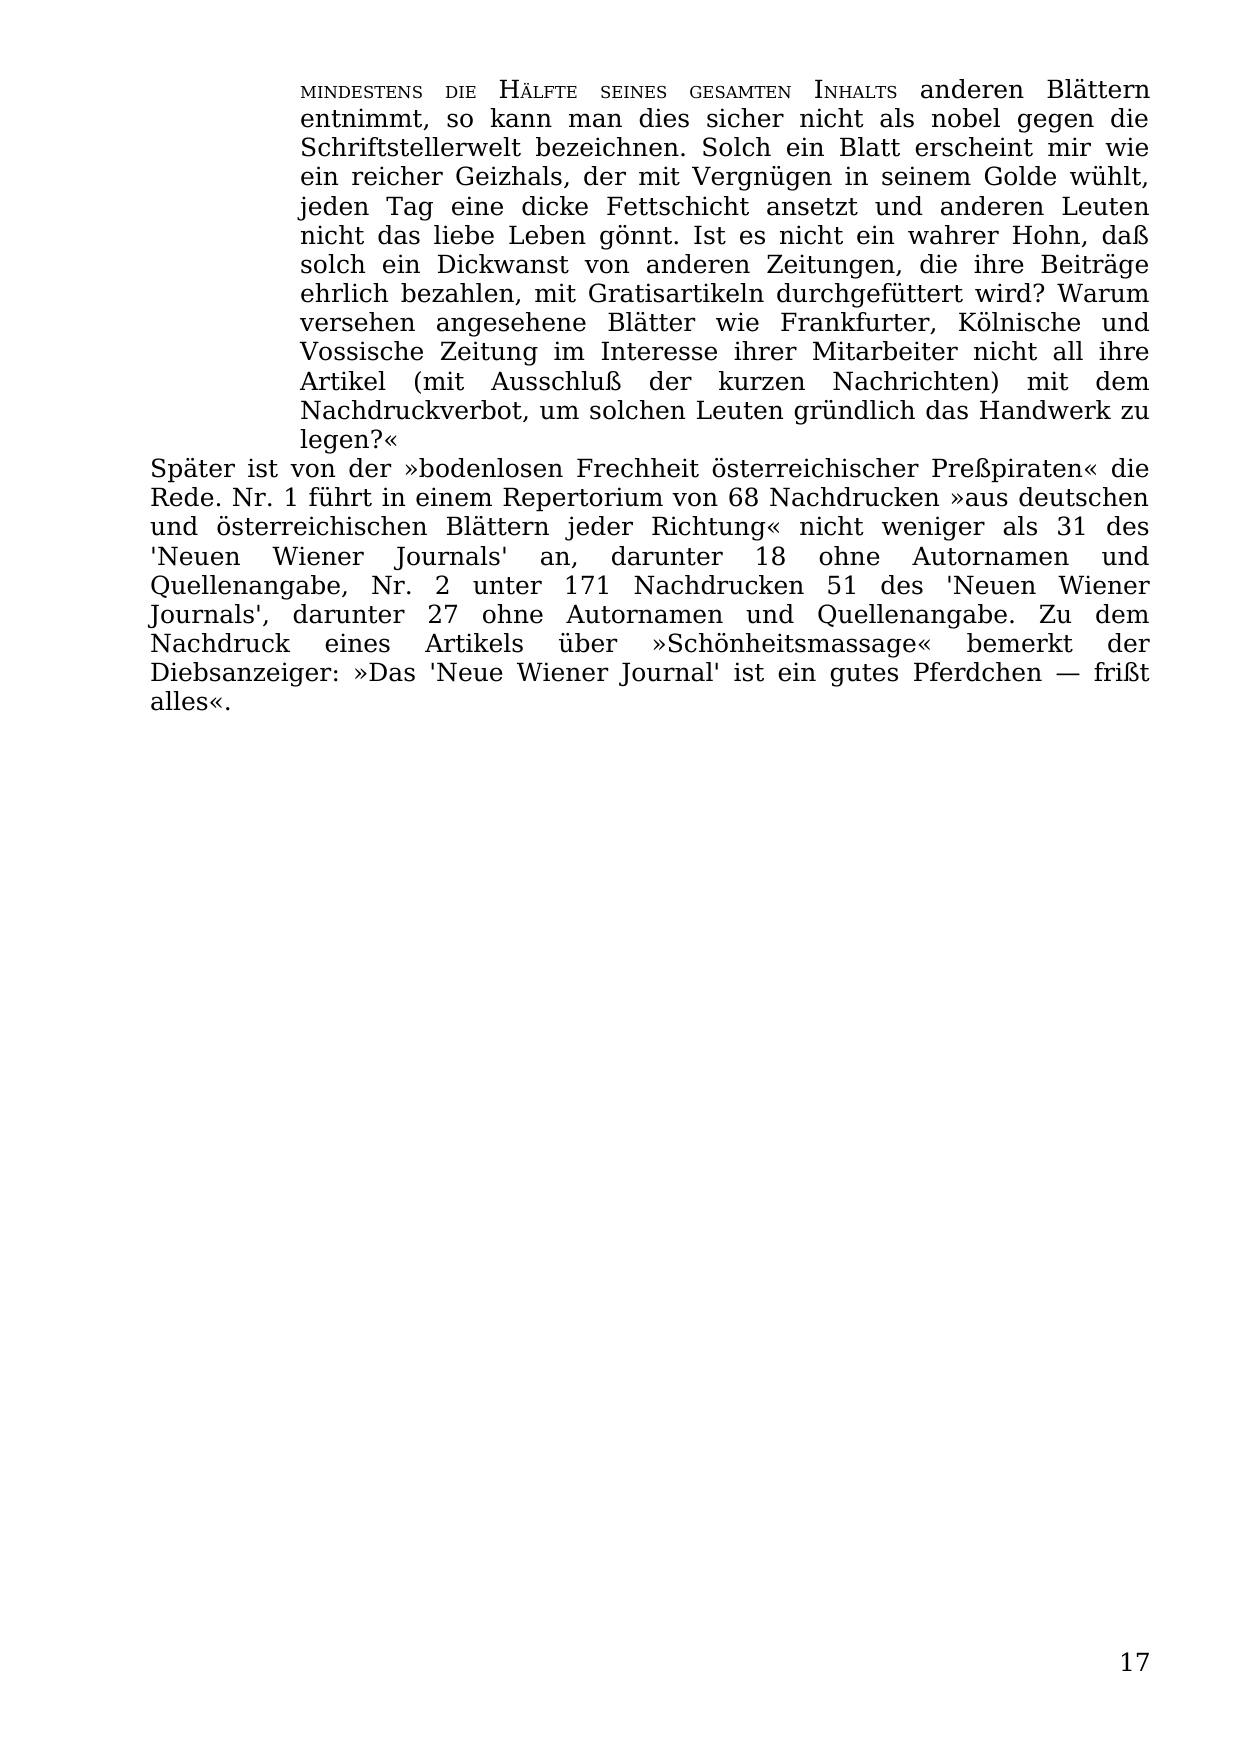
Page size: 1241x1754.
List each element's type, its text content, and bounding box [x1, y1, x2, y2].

text Später ist von der »bodenlosen Frechheit österreichischer Preßpiraten« die Rede. Nr. 1 führt in einem Repertorium von 68 Nachdrucken »aus deutschen und österreichischen Blättern jeder Richtung« nicht weniger als 31 des 'Neuen Wiener Journals' an, darunter 18 ohne Autornamen und Quellenangabe, Nr. 2 unter 171 Nachdrucken 51 des 'Neuen Wiener Journals', darunter 27 ohne Autornamen und Quellenangabe. Zu dem Nachdruck eines Artikels über »Schönheitsmassage« bemerkt der Diebsanzeiger: »Das 'Neue Wiener Journal' ist ein gutes Pferdchen — frißt alles«. [150, 454, 1151, 717]
text mindestens die Hälfte seines gesamten Inhalts anderen Blättern entnimmt, so kann man dies sicher nicht als nobel gegen die Schriftstellerwelt bezeichnen. Solch ein Blatt erscheint mir wie ein reicher Geizhals, der mit Vergnügen in seinem Golde wühlt, jeden Tag eine dicke Fettschicht ansetzt und anderen Leuten nicht das liebe Leben gönnt. Ist es nicht ein wahrer Hohn, daß solch ein Dickwanst von anderen Zeitungen, die ihre Beiträge ehrlich bezahlen, mit Gratisartikeln durchgefüttert wird? Warum versehen angesehene Blätter wie Frankfurter, Kölnische und Vossische Zeitung im Interesse ihrer Mitarbeiter nicht all ihre Artikel (mit Ausschluß der kurzen Nachrichten) mit dem Nachdruckverbot, um solchen Leuten gründlich das Handwerk zu legen?« [300, 75, 1151, 454]
